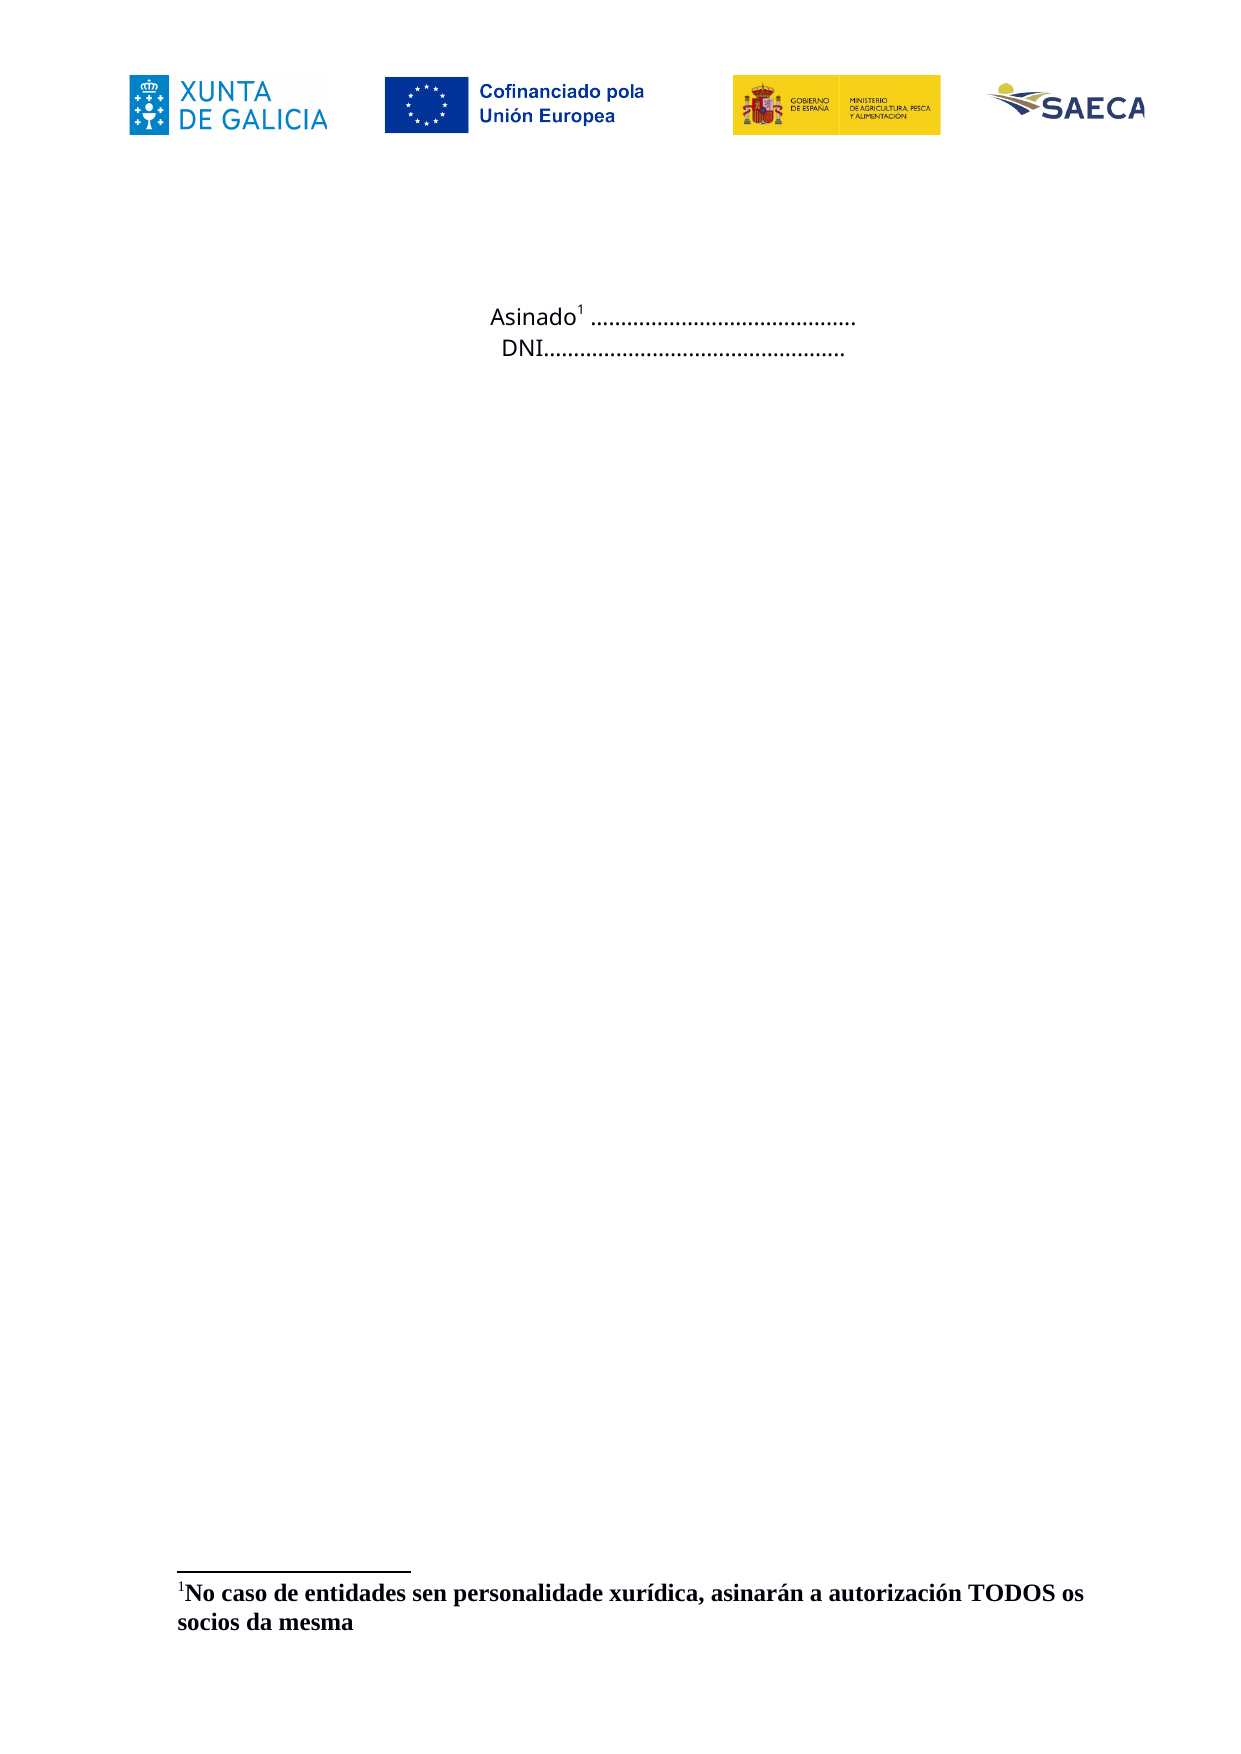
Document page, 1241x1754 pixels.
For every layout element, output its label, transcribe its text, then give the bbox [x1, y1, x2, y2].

picture [733, 75, 941, 135]
text No caso de entidades sen personalidade xurídica, asinarán a autorización TODOS os socios da mesma [177, 1578, 1110, 1636]
picture [383, 75, 644, 135]
text DNI………………………………………….. [177, 332, 1169, 363]
text Asinado …………………………………….. [177, 301, 1169, 332]
